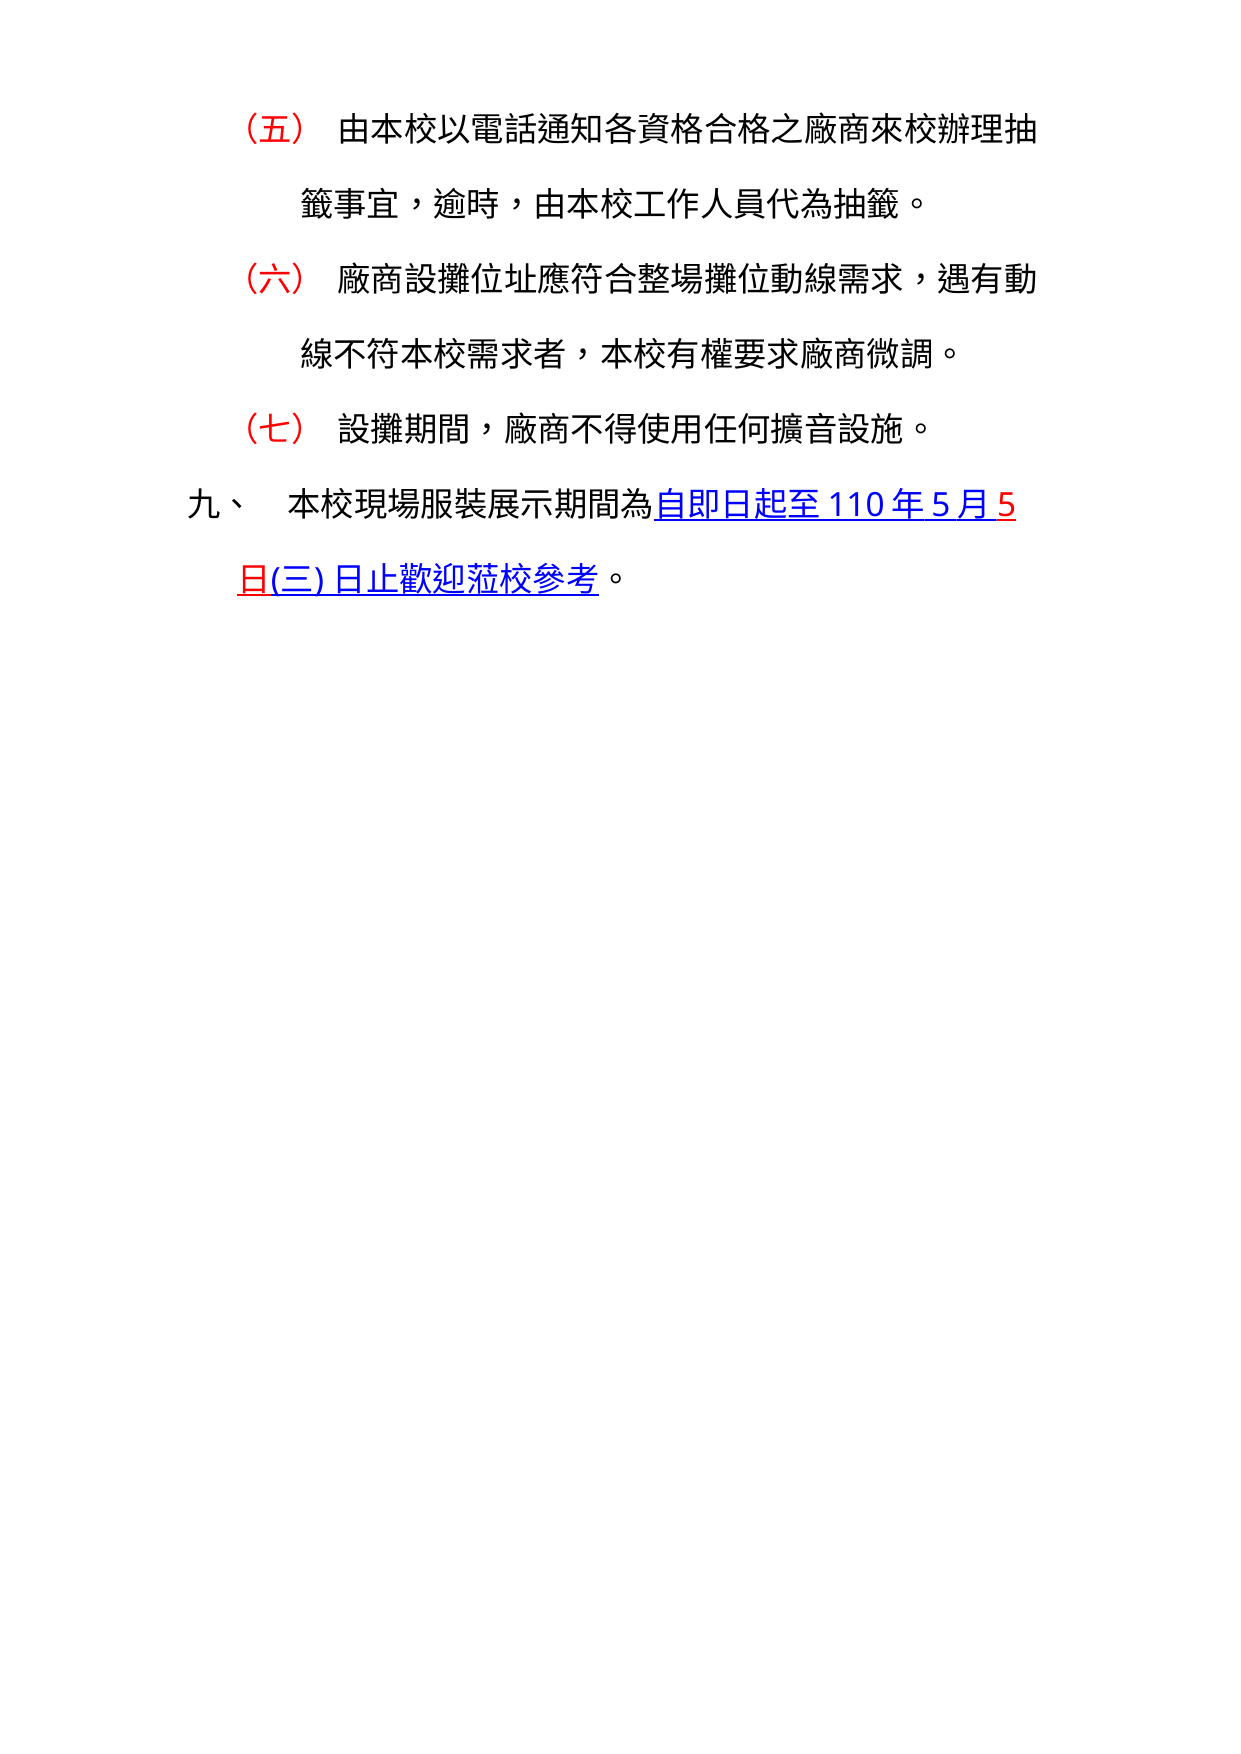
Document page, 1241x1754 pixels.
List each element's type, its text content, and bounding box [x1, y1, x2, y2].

list 由本校以電話通知各資格合格之廠商來校辦理抽籤事宜，逾時，由本校工作人員代為抽籤。 [225, 89, 1053, 239]
list 廠商設攤位址應符合整場攤位動線需求，遇有動線不符本校需求者，本校有權要求廠商微調。 [225, 239, 1053, 389]
list 設攤期間，廠商不得使用任何擴音設施。 [225, 389, 1053, 464]
list 本校現場服裝展示期間為自即日起至110年5月5日(三) 日止歡迎蒞校參考。 [187, 464, 1053, 614]
